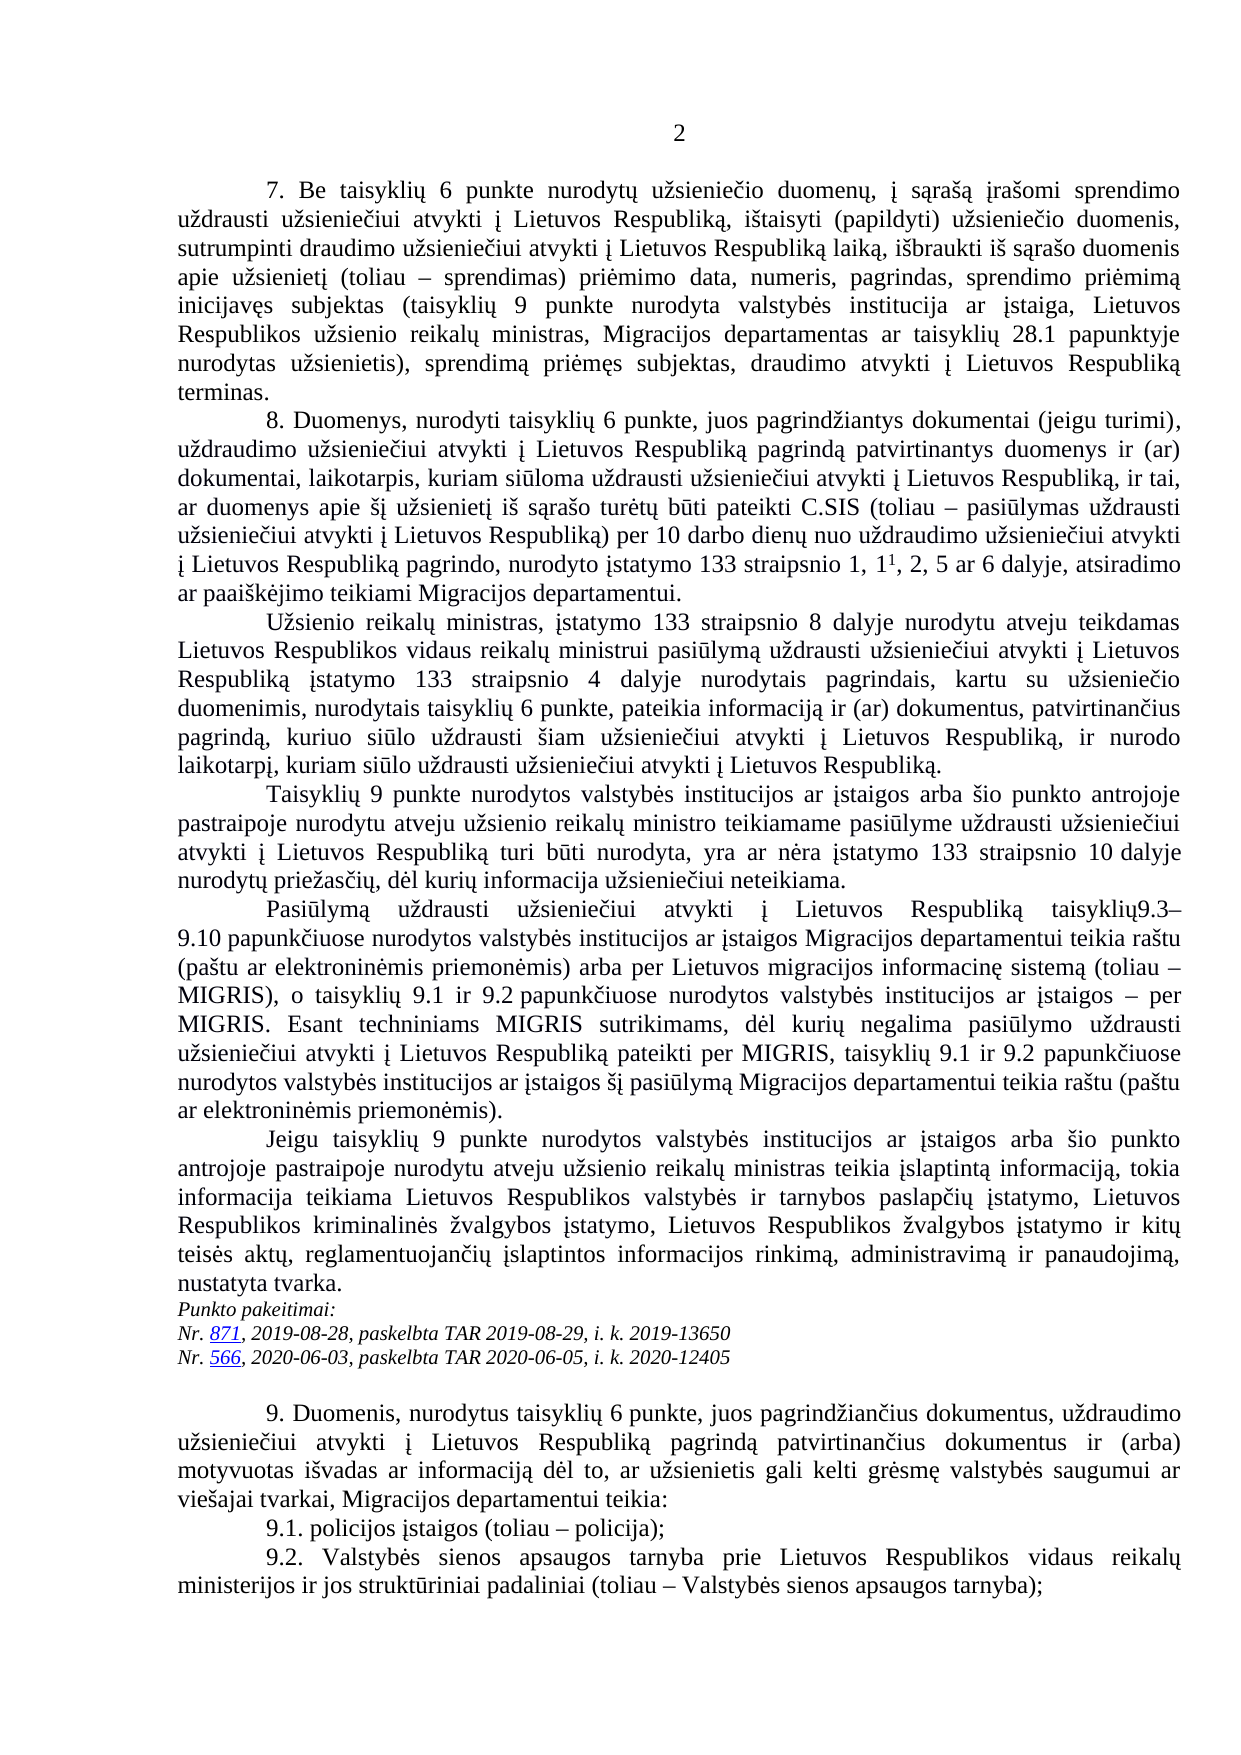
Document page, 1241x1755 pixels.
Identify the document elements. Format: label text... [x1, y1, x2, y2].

text 8. Duomenys, nurodyti taisyklių 6 punkte, juos pagrindžiantys dokumentai (jeigu turimi), uždraudimo užsieniečiui atvykti į Lietuvos Respubliką pagrindą patvirtinantys duomenys ir (ar) dokumentai, laikotarpis, kuriam siūloma uždrausti užsieniečiui atvykti į Lietuvos Respubliką, ir tai, ar duomenys apie šį užsienietį iš sąrašo turėtų būti pateikti C.SIS (toliau – pasiūlymas uždrausti užsieniečiui atvykti į Lietuvos Respubliką) per 10 darbo dienų nuo uždraudimo užsieniečiui atvykti į Lietuvos Respubliką pagrindo, nurodyto įstatymo 133 straipsnio 1, 11, 2, 5 ar 6 dalyje, atsiradimo ar paaiškėjimo teikiami Migracijos departamentui. [177, 406, 1181, 607]
text Užsienio reikalų ministras, įstatymo 133 straipsnio 8 dalyje nurodytu atveju teikdamas Lietuvos Respublikos vidaus reikalų ministrui pasiūlymą uždrausti užsieniečiui atvykti į Lietuvos Respubliką įstatymo 133 straipsnio 4 dalyje nurodytais pagrindais, kartu su užsieniečio duomenimis, nurodytais taisyklių 6 punkte, pateikia informaciją ir (ar) dokumentus, patvirtinančius pagrindą, kuriuo siūlo uždrausti šiam užsieniečiui atvykti į Lietuvos Respubliką, ir nurodo laikotarpį, kuriam siūlo uždrausti užsieniečiui atvykti į Lietuvos Respubliką. [177, 607, 1181, 779]
text 7. Be taisyklių 6 punkte nurodytų užsieniečio duomenų, į sąrašą įrašomi sprendimo uždrausti užsieniečiui atvykti į Lietuvos Respubliką, ištaisyti (papildyti) užsieniečio duomenis, sutrumpinti draudimo užsieniečiui atvykti į Lietuvos Respubliką laiką, išbraukti iš sąrašo duomenis apie užsienietį (toliau – sprendimas) priėmimo data, numeris, pagrindas, sprendimo priėmimą inicijavęs subjektas (taisyklių 9 punkte nurodyta valstybės institucija ar įstaiga, Lietuvos Respublikos užsienio reikalų ministras, Migracijos departamentas ar taisyklių 28.1 papunktyje nurodytas užsienietis), sprendimą priėmęs subjektas, draudimo atvykti į Lietuvos Respubliką terminas. [177, 176, 1181, 406]
text 9.2. Valstybės sienos apsaugos tarnyba prie Lietuvos Respublikos vidaus reikalų ministerijos ir jos struktūriniai padaliniai (toliau – Valstybės sienos apsaugos tarnyba); [177, 1542, 1181, 1599]
text Pasiūlymą uždrausti užsieniečiui atvykti į Lietuvos Respubliką taisyklių9.3–9.10 papunkčiuose nurodytos valstybės institucijos ar įstaigos Migracijos departamentui teikia raštu (paštu ar elektroninėmis priemonėmis) arba per Lietuvos migracijos informacinę sistemą (toliau – MIGRIS), o taisyklių 9.1 ir 9.2 papunkčiuose nurodytos valstybės institucijos ar įstaigos – per MIGRIS. Esant techniniams MIGRIS sutrikimams, dėl kurių negalima pasiūlymo uždrausti užsieniečiui atvykti į Lietuvos Respubliką pateikti per MIGRIS, taisyklių 9.1 ir 9.2 papunkčiuose nurodytos valstybės institucijos ar įstaigos šį pasiūlymą Migracijos departamentui teikia raštu (paštu ar elektroninėmis priemonėmis). [177, 894, 1181, 1124]
text 9. Duomenis, nurodytus taisyklių 6 punkte, juos pagrindžiančius dokumentus, uždraudimo užsieniečiui atvykti į Lietuvos Respubliką pagrindą patvirtinančius dokumentus ir (arba) motyvuotas išvadas ar informaciją dėl to, ar užsienietis gali kelti grėsmę valstybės saugumui ar viešajai tvarkai, Migracijos departamentui teikia: [177, 1398, 1181, 1513]
text Punkto pakeitimai: [177, 1297, 1181, 1321]
text 9.1. policijos įstaigos (toliau – policija); [177, 1513, 1181, 1542]
text Nr. 871, 2019-08-28, paskelbta TAR 2019-08-29, i. k. 2019-13650 [177, 1321, 1181, 1345]
text Taisyklių 9 punkte nurodytos valstybės institucijos ar įstaigos arba šio punkto antrojoje pastraipoje nurodytu atveju užsienio reikalų ministro teikiamame pasiūlyme uždrausti užsieniečiui atvykti į Lietuvos Respubliką turi būti nurodyta, yra ar nėra įstatymo 133 straipsnio 10 dalyje nurodytų priežasčių, dėl kurių informacija užsieniečiui neteikiama. [177, 779, 1181, 894]
text Jeigu taisyklių 9 punkte nurodytos valstybės institucijos ar įstaigos arba šio punkto antrojoje pastraipoje nurodytu atveju užsienio reikalų ministras teikia įslaptintą informaciją, tokia informacija teikiama Lietuvos Respublikos valstybės ir tarnybos paslapčių įstatymo, Lietuvos Respublikos kriminalinės žvalgybos įstatymo, Lietuvos Respublikos žvalgybos įstatymo ir kitų teisės aktų, reglamentuojančių įslaptintos informacijos rinkimą, administravimą ir panaudojimą, nustatyta tvarka. [177, 1124, 1181, 1297]
text Nr. 566, 2020-06-03, paskelbta TAR 2020-06-05, i. k. 2020-12405 [177, 1345, 1181, 1369]
